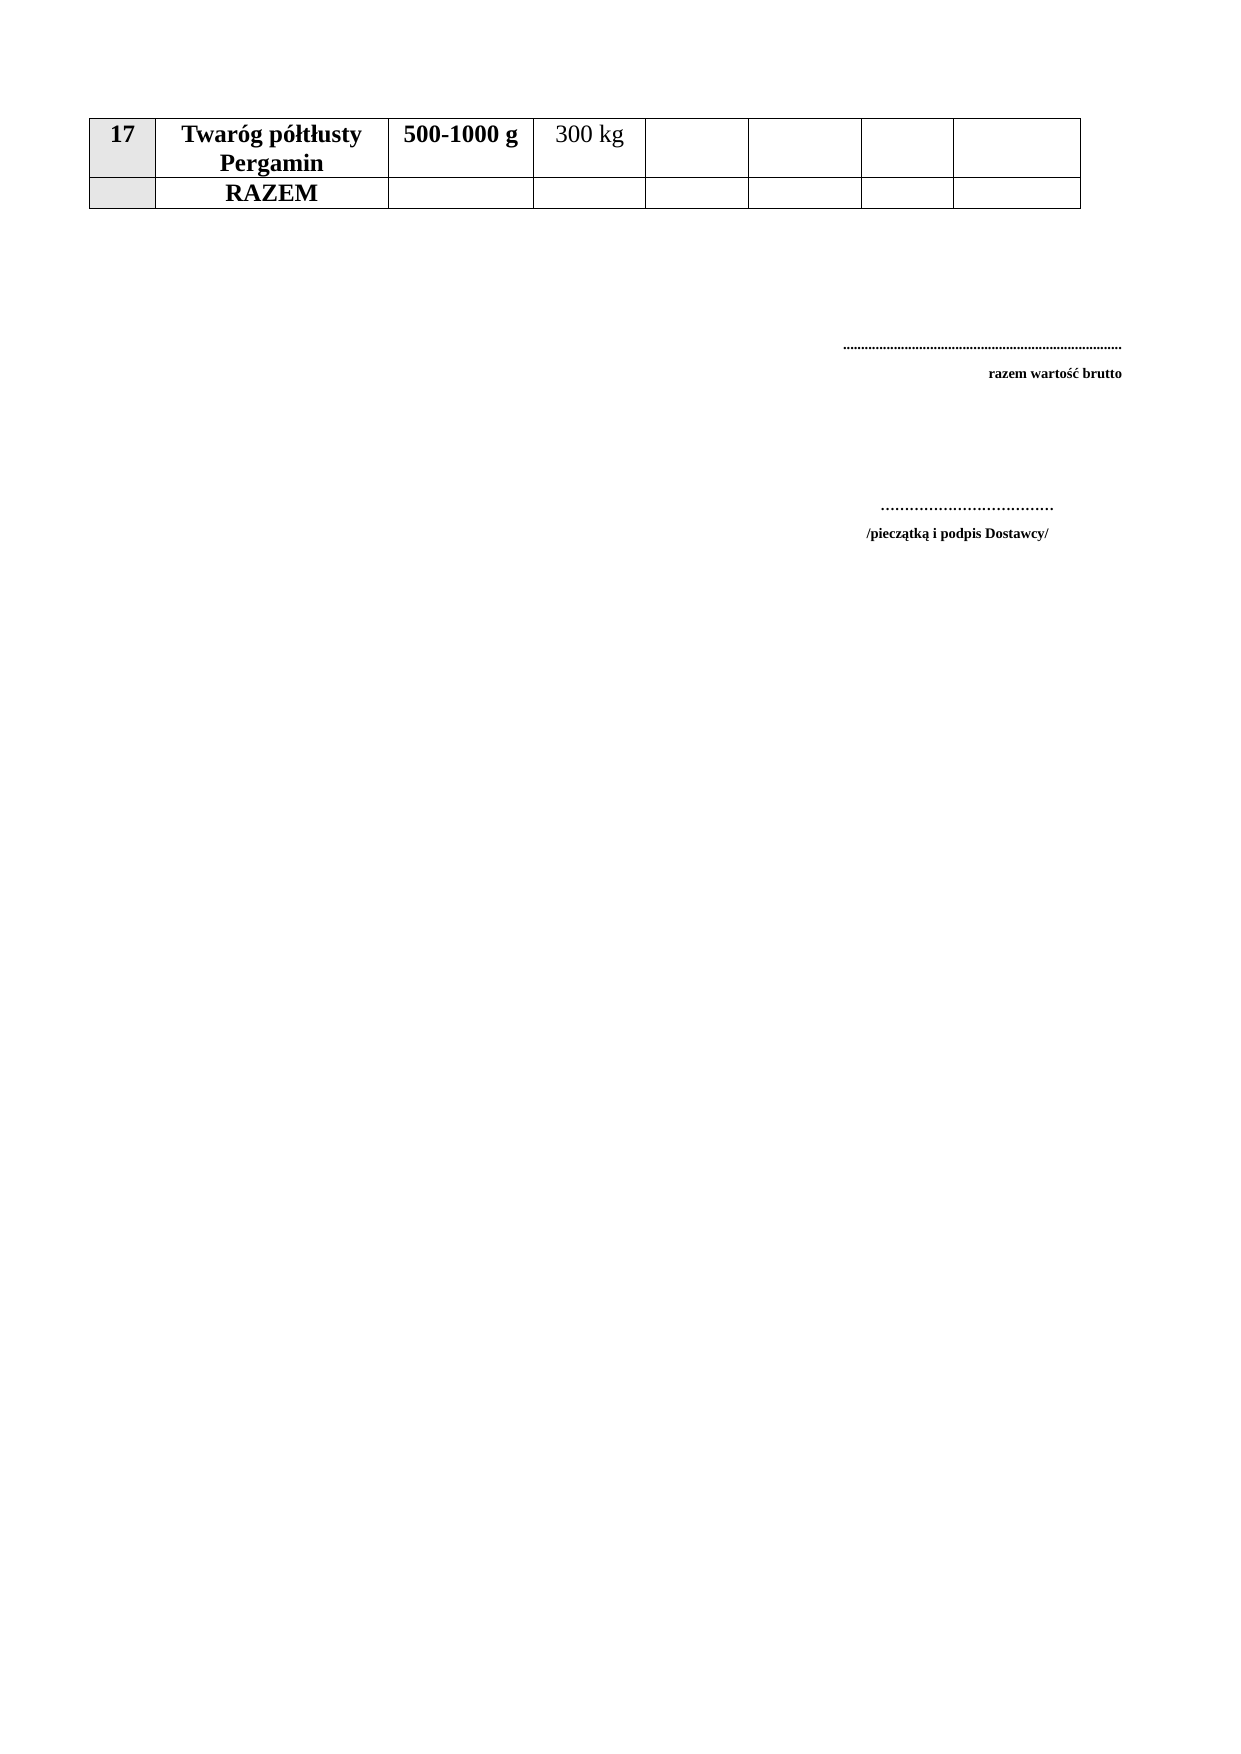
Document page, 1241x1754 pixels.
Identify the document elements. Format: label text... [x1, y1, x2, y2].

table_cell [862, 119, 953, 177]
table_cell [90, 178, 155, 208]
table_cell 300 kg [534, 119, 645, 177]
text ……………………………… [118, 496, 1122, 525]
table_cell [749, 178, 861, 208]
table_cell Twaróg półtłusty Pergamin [156, 119, 388, 177]
text razem wartość brutto [118, 353, 1122, 381]
table_cell [646, 119, 748, 177]
table_cell [389, 178, 533, 208]
text /pieczątką i podpis Dostawcy/ [339, 525, 1122, 554]
table_cell [862, 178, 953, 208]
table_cell [646, 178, 748, 208]
text ............................................................................. [118, 324, 1122, 353]
table_cell 17 [90, 119, 155, 177]
table_cell [954, 119, 1080, 177]
table_cell [749, 119, 861, 177]
table_cell [954, 178, 1080, 208]
table_cell RAZEM [156, 178, 388, 208]
table_cell 500-1000 g [389, 119, 533, 177]
table_cell [534, 178, 645, 208]
